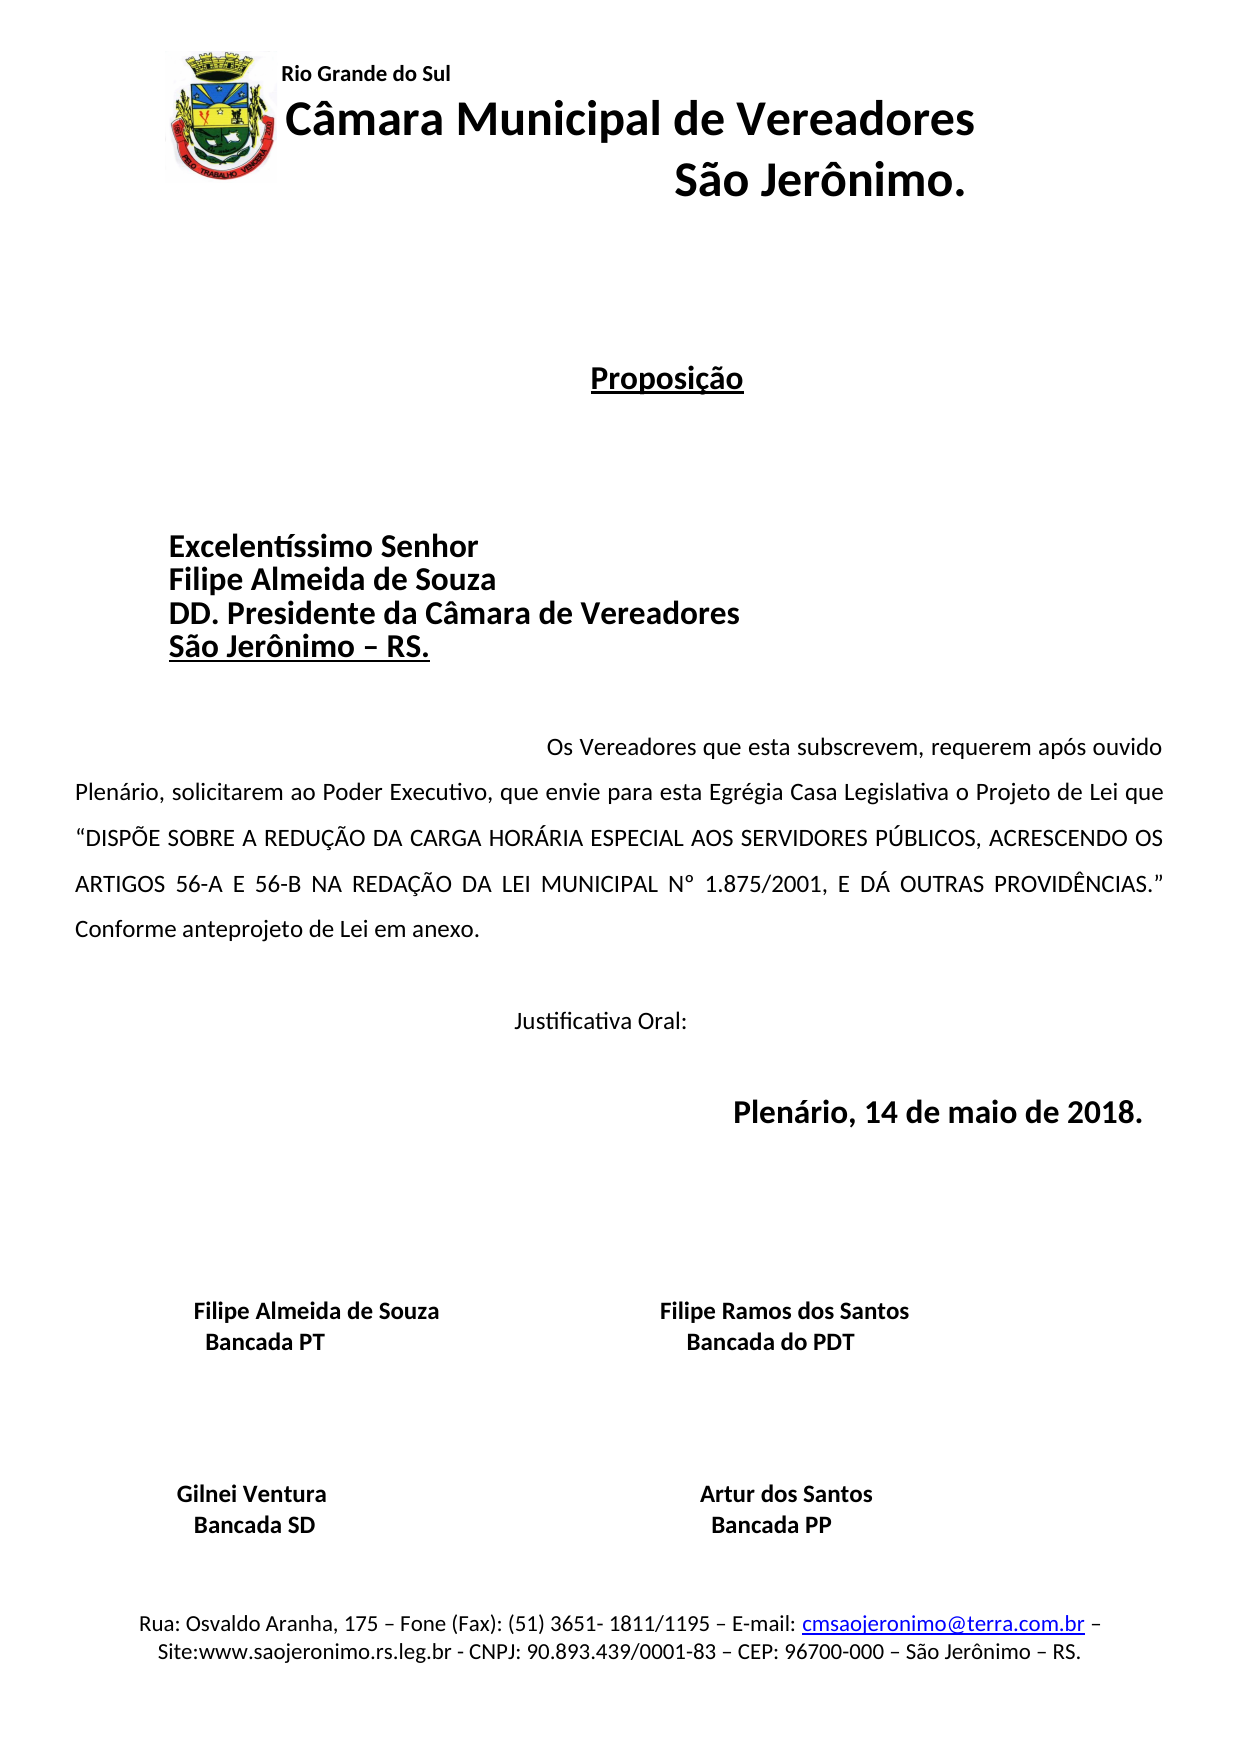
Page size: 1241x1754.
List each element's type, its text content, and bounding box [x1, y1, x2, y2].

subtitle Proposição [225, 357, 1109, 397]
text Excelentíssimo Senhor [169, 531, 1109, 564]
text Bancada SD Bancada PP [75, 1509, 1165, 1539]
text Gilnei Ventura Artur dos Santos [75, 1478, 1165, 1509]
text São Jerônimo – RS. [169, 631, 1109, 664]
text Bancada PT Bancada do PDT [75, 1326, 1165, 1356]
text Os Vereadores que esta subscrevem, requerem após ouvido Plenário, solicitarem ao Poder Executivo, que envie para esta Egrégia Casa Legislativa o Projeto de Lei que “DISPÕE SOBRE A REDUÇÃO DA CARGA HORÁRIA ESPECIAL AOS SERVIDORES PÚBLICOS, ACRESCENDO OS ARTIGOS 56-A E 56-B NA REDAÇÃO DA LEI MUNICIPAL Nº 1.875/2001, E DÁ OUTRAS PROVIDÊNCIAS.” Conforme anteprojeto de Lei em anexo. [75, 731, 1165, 944]
text Filipe Almeida de Souza [169, 564, 1109, 597]
text DD. Presidente da Câmara de Vereadores [169, 597, 1109, 631]
text Plenário, 14 de maio de 2018. [169, 1092, 1144, 1132]
text Filipe Almeida de Souza Filipe Ramos dos Santos [75, 1295, 1165, 1326]
text Justificativa Oral: [164, 1005, 1109, 1036]
